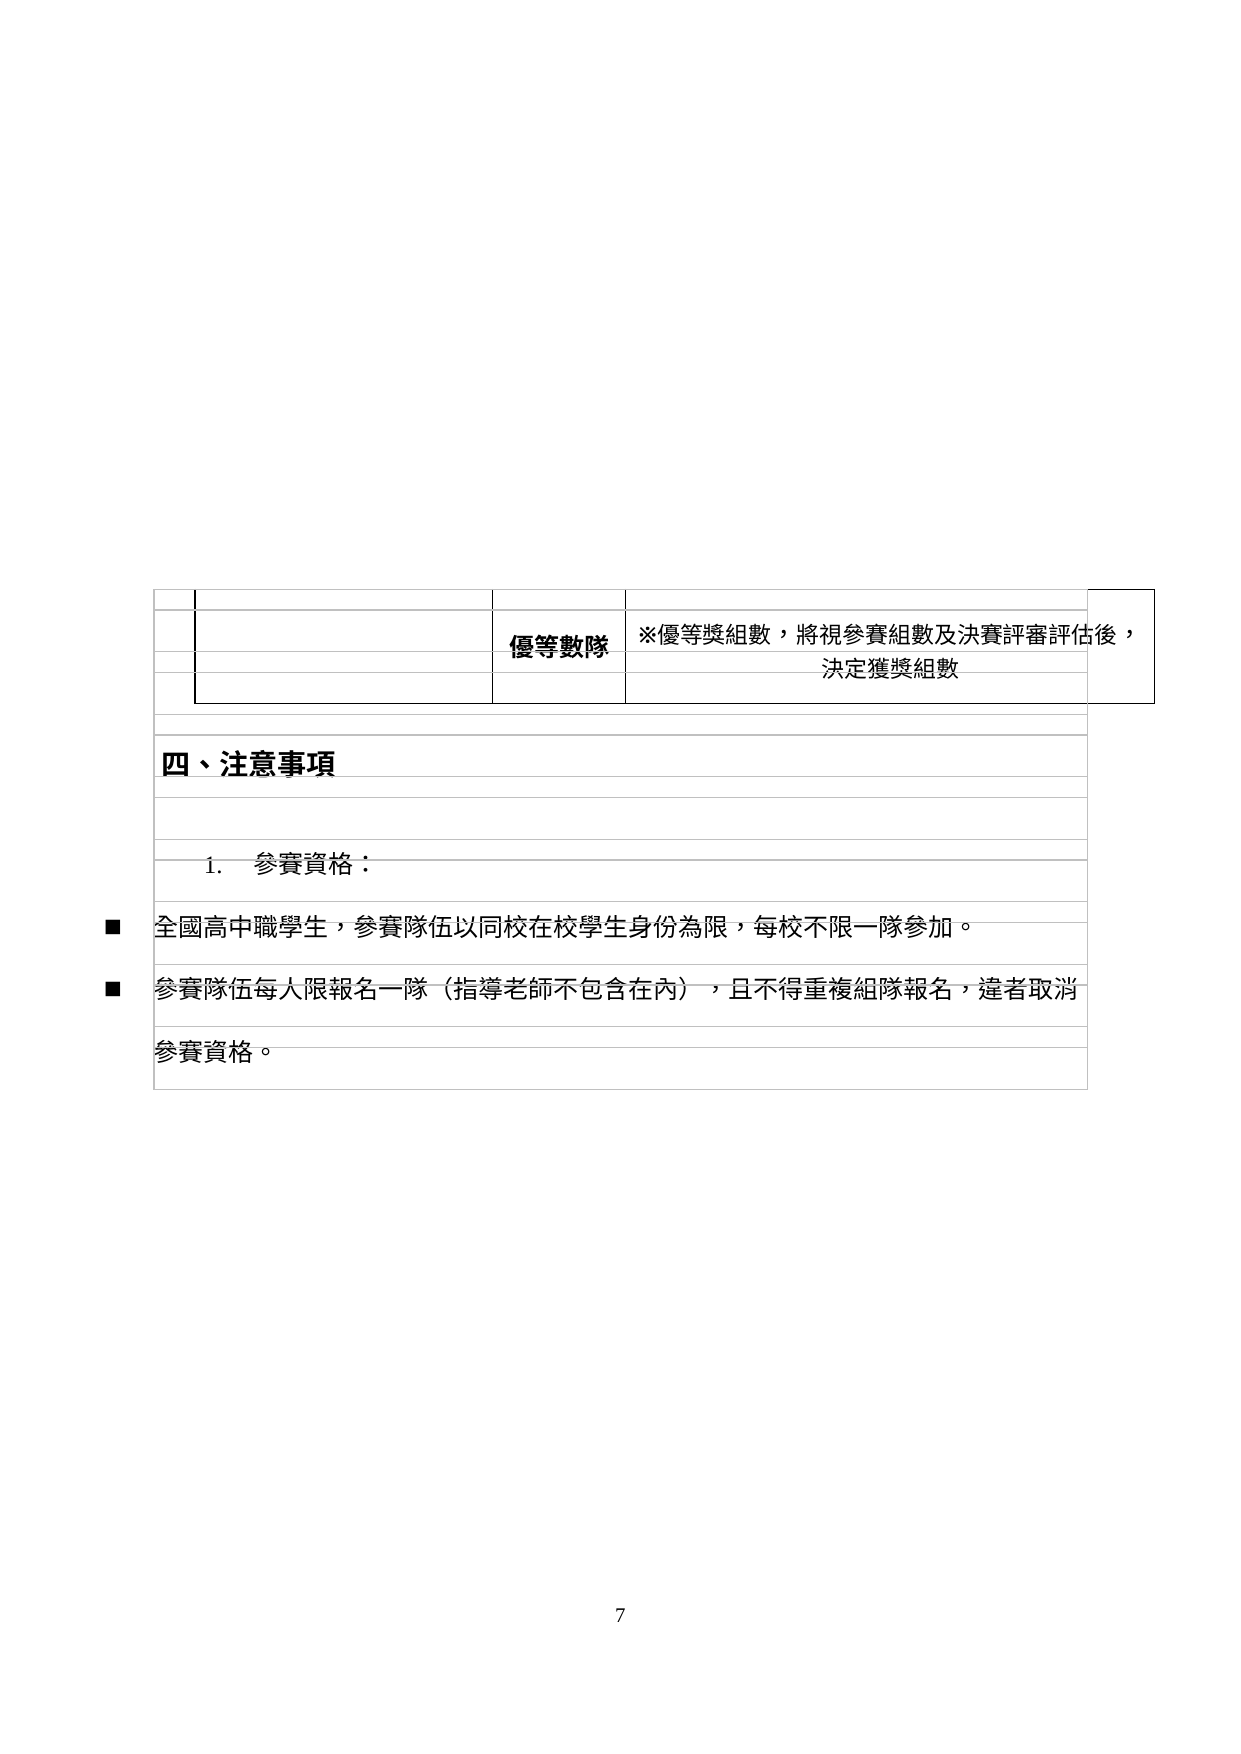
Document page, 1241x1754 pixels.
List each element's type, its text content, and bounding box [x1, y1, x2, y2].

list 全國高中職學生，參賽隊伍以同校在校學生身份為限，每校不限一隊參加。 [155, 902, 1087, 922]
list 參賽資格： [203, 821, 1087, 839]
list 參賽隊伍每人限報名一隊（指導老師不包含在內），且不得重複組隊報名，違者取消參賽資格。 [155, 1027, 1087, 1047]
table_cell c.英文商品解說組 [196, 611, 492, 651]
list 全國高中職學生，參賽隊伍以同校在校學生身份為限，每校不限一隊參加。 [103, 884, 153, 946]
table_cell c.英文商品解說組 [196, 673, 492, 703]
list 參賽隊伍每人限報名一隊（指導老師不包含在內），且不得重複組隊報名，違者取消參賽資格。 [155, 986, 1087, 1026]
list 參賽資格： [203, 861, 1087, 884]
table_cell 特優獎: 獎金+獎盃+獎狀乙張 優勝獎: 獎金+獎盃+獎狀乙張 優等獎: 獎金+獎牌+獎狀乙張 ※優等獎組數，將視參賽組數及決賽評審評估後，決定獲獎組數 [626, 590, 1087, 609]
text 四、注意事項 [155, 742, 1087, 776]
list 全國高中職學生，參賽隊伍以同校在校學生身份為限，每校不限一隊參加。 [155, 923, 1087, 946]
table_cell c.英文商品解說組 [196, 652, 492, 672]
list 參賽隊伍每人限報名一隊（指導老師不包含在內），且不得重複組隊報名，違者取消參賽資格。 [155, 965, 1087, 984]
list 參賽資格： [203, 840, 1087, 859]
table_cell 特優獎: 獎金+獎盃+獎狀乙張 優勝獎: 獎金+獎盃+獎狀乙張 優等獎: 獎金+獎牌+獎狀乙張 ※優等獎組數，將視參賽組數及決賽評審評估後，決定獲獎組數 [1088, 590, 1154, 703]
table_cell 特優獎: 獎金+獎盃+獎狀乙張 優勝獎: 獎金+獎盃+獎狀乙張 優等獎: 獎金+獎牌+獎狀乙張 ※優等獎組數，將視參賽組數及決賽評審評估後，決定獲獎組數 [626, 652, 1087, 672]
list 參賽隊伍每人限報名一隊（指導老師不包含在內），且不得重複組隊報名，違者取消參賽資格。 [103, 946, 153, 1071]
table_cell c.英文商品解說組 [196, 590, 492, 609]
table_cell 特優1隊 優勝3隊 優等數隊 [493, 652, 625, 672]
list 全國高中職學生，參賽隊伍以同校在校學生身份為限，每校不限一隊參加。 [155, 884, 1087, 901]
text [155, 777, 1087, 784]
table_cell 特優1隊 優勝3隊 優等數隊 [493, 590, 625, 609]
table_cell 特優1隊 優勝3隊 優等數隊 [493, 611, 625, 651]
list 參賽隊伍每人限報名一隊（指導老師不包含在內），且不得重複組隊報名，違者取消參賽資格。 [155, 1048, 1087, 1071]
table_cell 特優獎: 獎金+獎盃+獎狀乙張 優勝獎: 獎金+獎盃+獎狀乙張 優等獎: 獎金+獎牌+獎狀乙張 ※優等獎組數，將視參賽組數及決賽評審評估後，決定獲獎組數 [626, 611, 1087, 651]
table_cell 特優獎: 獎金+獎盃+獎狀乙張 優勝獎: 獎金+獎盃+獎狀乙張 優等獎: 獎金+獎牌+獎狀乙張 ※優等獎組數，將視參賽組數及決賽評審評估後，決定獲獎組數 [626, 673, 1087, 703]
table_cell 特優1隊 優勝3隊 優等數隊 [493, 673, 625, 703]
list 參賽隊伍每人限報名一隊（指導老師不包含在內），且不得重複組隊報名，違者取消參賽資格。 [155, 946, 1087, 964]
